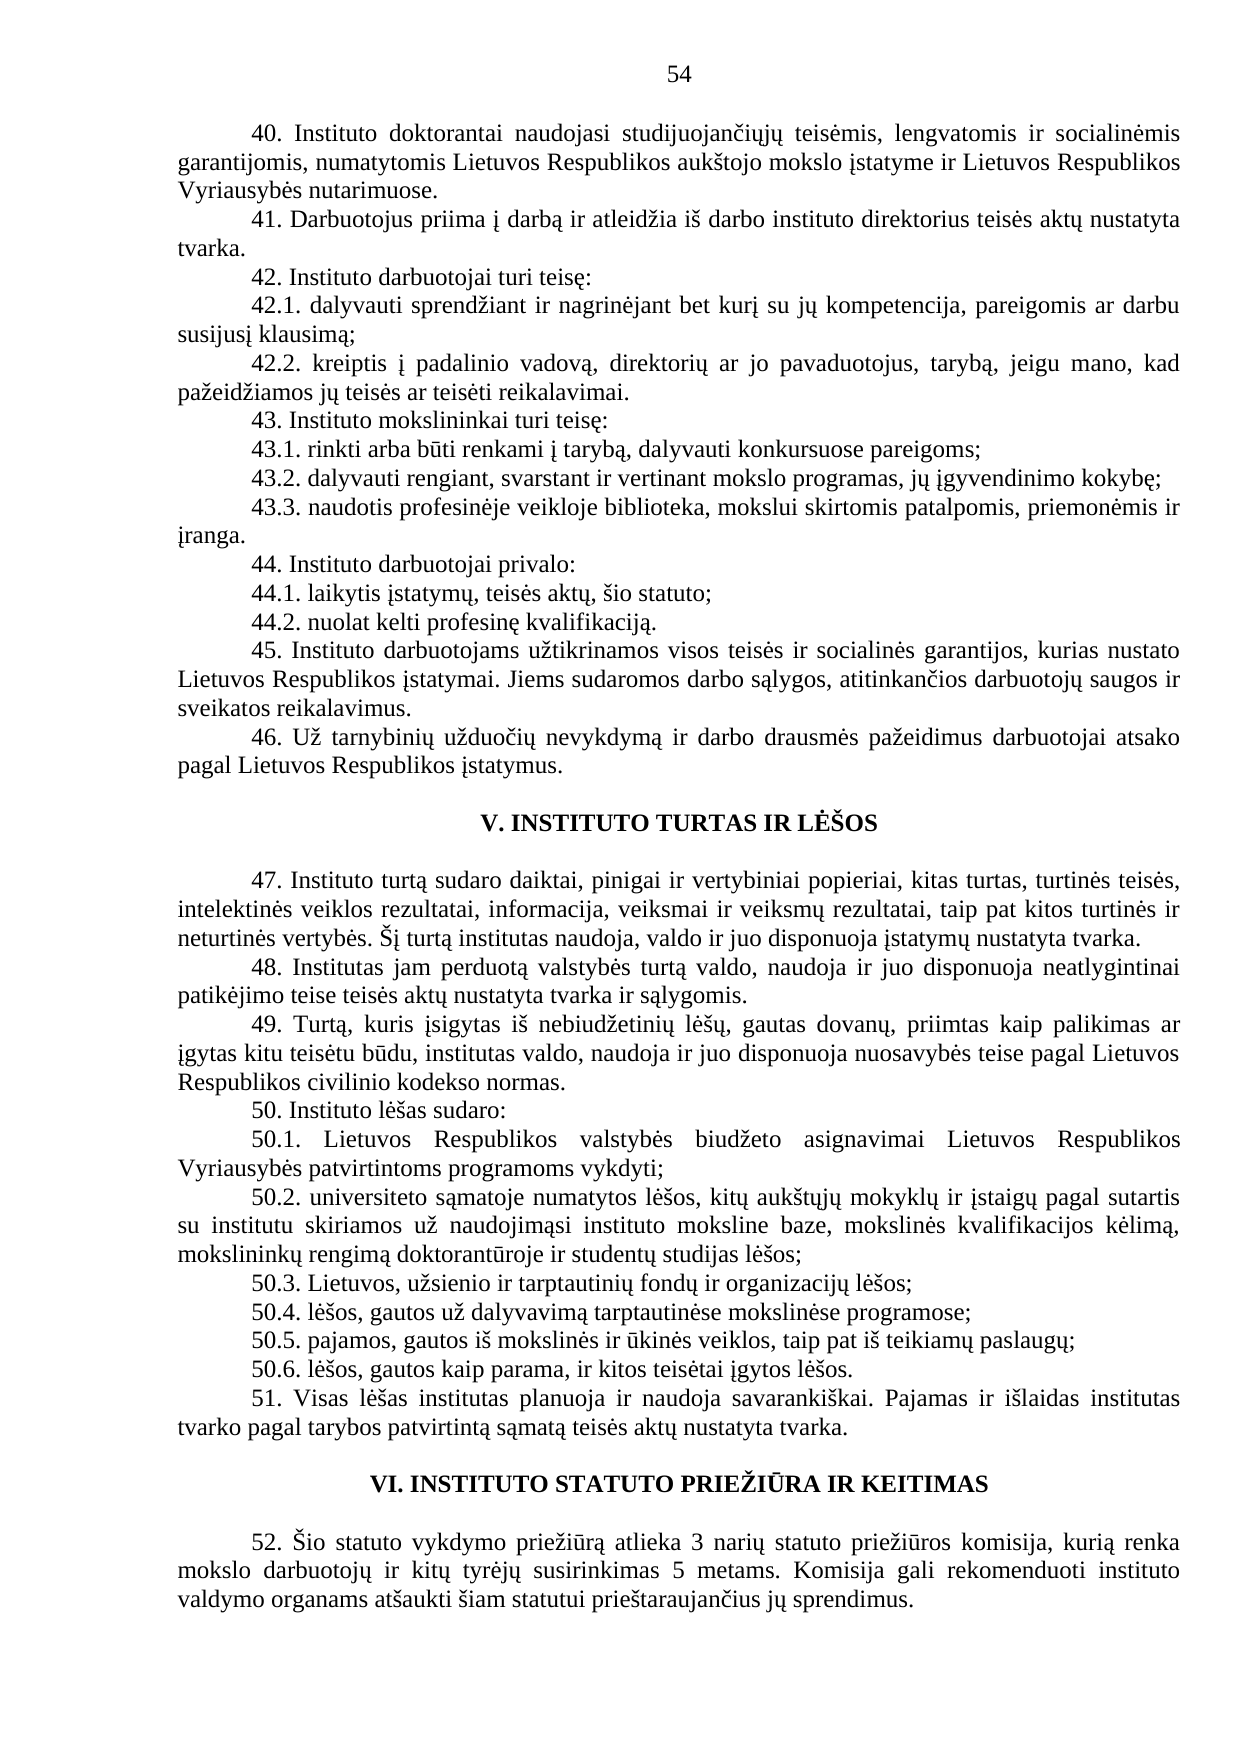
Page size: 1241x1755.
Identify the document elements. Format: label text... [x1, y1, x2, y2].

text 40. Instituto doktorantai naudojasi studijuojančiųjų teisėmis, lengvatomis ir socialinėmis garantijomis, numatytomis Lietuvos Respublikos aukštojo mokslo įstatyme ir Lietuvos Respublikos Vyriausybės nutarimuose. [177, 118, 1181, 204]
text 47. Instituto turtą sudaro daiktai, pinigai ir vertybiniai popieriai, kitas turtas, turtinės teisės, intelektinės veiklos rezultatai, informacija, veiksmai ir veiksmų rezultatai, taip pat kitos turtinės ir neturtinės vertybės. Šį turtą institutas naudoja, valdo ir juo disponuoja įstatymų nustatyta tvarka. [177, 866, 1181, 952]
text 44.1. laikytis įstatymų, teisės aktų, šio statuto; [177, 578, 1181, 607]
text 48. Institutas jam perduotą valstybės turtą valdo, naudoja ir juo disponuoja neatlygintinai patikėjimo teise teisės aktų nustatyta tvarka ir sąlygomis. [177, 952, 1181, 1009]
text 50.5. pajamos, gautos iš mokslinės ir ūkinės veiklos, taip pat iš teikiamų paslaugų; [177, 1326, 1181, 1354]
text 42. Instituto darbuotojai turi teisę: [177, 262, 1181, 291]
text 51. Visas lėšas institutas planuoja ir naudoja savarankiškai. Pajamas ir išlaidas institutas tvarko pagal tarybos patvirtintą sąmatą teisės aktų nustatyta tvarka. [177, 1383, 1181, 1441]
text 42.1. dalyvauti sprendžiant ir nagrinėjant bet kurį su jų kompetencija, pareigomis ar darbu susijusį klausimą; [177, 291, 1181, 348]
text 52. Šio statuto vykdymo priežiūrą atlieka 3 narių statuto priežiūros komisija, kurią renka mokslo darbuotojų ir kitų tyrėjų susirinkimas 5 metams. Komisija gali rekomenduoti instituto valdymo organams atšaukti šiam statutui prieštaraujančius jų sprendimus. [177, 1527, 1181, 1613]
text 50.1. Lietuvos Respublikos valstybės biudžeto asignavimai Lietuvos Respublikos Vyriausybės patvirtintoms programoms vykdyti; [177, 1124, 1181, 1182]
text VI. INSTITUTO STATUTO PRIEŽIŪRA IR KEITIMAS [177, 1469, 1181, 1498]
text 43. Instituto mokslininkai turi teisę: [177, 406, 1181, 434]
text 46. Už tarnybinių užduočių nevykdymą ir darbo drausmės pažeidimus darbuotojai atsako pagal Lietuvos Respublikos įstatymus. [177, 722, 1181, 779]
text 41. Darbuotojus priima į darbą ir atleidžia iš darbo instituto direktorius teisės aktų nustatyta tvarka. [177, 204, 1181, 262]
text 42.2. kreiptis į padalinio vadovą, direktorių ar jo pavaduotojus, tarybą, jeigu mano, kad pažeidžiamos jų teisės ar teisėti reikalavimai. [177, 348, 1181, 406]
text 43.2. dalyvauti rengiant, svarstant ir vertinant mokslo programas, jų įgyvendinimo kokybę; [177, 463, 1181, 492]
text 45. Instituto darbuotojams užtikrinamos visos teisės ir socialinės garantijos, kurias nustato Lietuvos Respublikos įstatymai. Jiems sudaromos darbo sąlygos, atitinkančios darbuotojų saugos ir sveikatos reikalavimus. [177, 636, 1181, 722]
text 50. Instituto lėšas sudaro: [177, 1096, 1181, 1124]
text 43.1. rinkti arba būti renkami į tarybą, dalyvauti konkursuose pareigoms; [177, 434, 1181, 463]
text 49. Turtą, kuris įsigytas iš nebiudžetinių lėšų, gautas dovanų, priimtas kaip palikimas ar įgytas kitu teisėtu būdu, institutas valdo, naudoja ir juo disponuoja nuosavybės teise pagal Lietuvos Respublikos civilinio kodekso normas. [177, 1009, 1181, 1096]
text 50.6. lėšos, gautos kaip parama, ir kitos teisėtai įgytos lėšos. [177, 1354, 1181, 1383]
text V. INSTITUTO TURTAS IR LĖŠOS [177, 808, 1181, 837]
text 44.2. nuolat kelti profesinę kvalifikaciją. [177, 607, 1181, 636]
text 50.2. universiteto sąmatoje numatytos lėšos, kitų aukštųjų mokyklų ir įstaigų pagal sutartis su institutu skiriamos už naudojimąsi instituto moksline baze, mokslinės kvalifikacijos kėlimą, mokslininkų rengimą doktorantūroje ir studentų studijas lėšos; [177, 1182, 1181, 1268]
text 44. Instituto darbuotojai privalo: [177, 549, 1181, 578]
text 43.3. naudotis profesinėje veikloje biblioteka, mokslui skirtomis patalpomis, priemonėmis ir įranga. [177, 492, 1181, 549]
text 50.3. Lietuvos, užsienio ir tarptautinių fondų ir organizacijų lėšos; [177, 1268, 1181, 1297]
text 50.4. lėšos, gautos už dalyvavimą tarptautinėse mokslinėse programose; [177, 1297, 1181, 1326]
